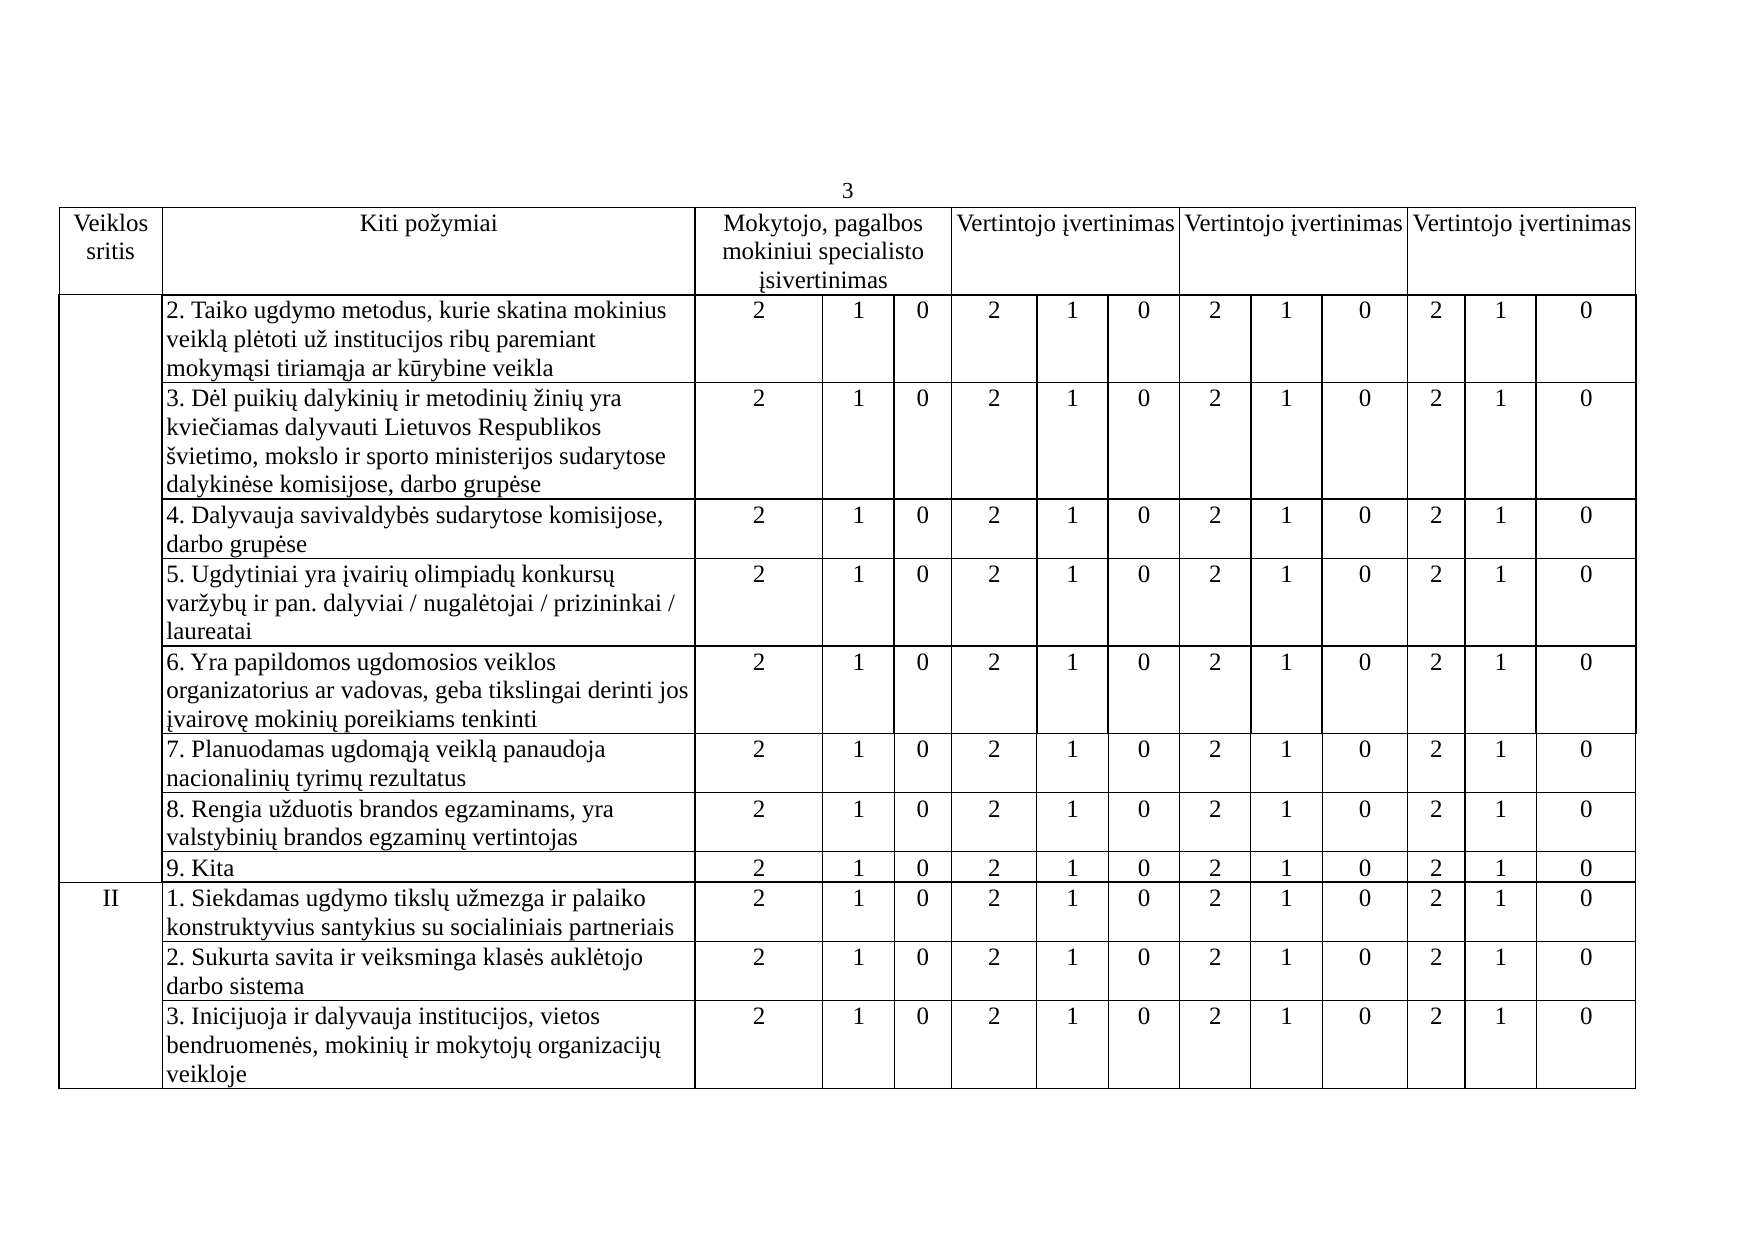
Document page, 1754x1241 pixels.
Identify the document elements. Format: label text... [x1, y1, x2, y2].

table_cell 1 [1038, 500, 1107, 557]
table_cell 0 [895, 793, 951, 851]
table_cell 2 [952, 559, 1036, 645]
table_cell 2 [952, 734, 1036, 792]
table_cell 1 [1466, 883, 1536, 941]
table_cell 1 [1251, 942, 1322, 999]
table_cell 1 [1251, 852, 1322, 881]
table_cell 2 [696, 1001, 822, 1087]
table_cell 2 [1180, 500, 1250, 557]
table_cell 0 [1109, 852, 1179, 881]
table_cell 2 [696, 734, 822, 792]
table_cell 7. Planuodamas ugdomąją veiklą panaudoja nacionalinių tyrimų rezultatus [163, 734, 694, 792]
table_cell 2 [696, 793, 822, 851]
table_cell 6. Yra papildomos ugdomosios veiklos organizatorius ar vadovas, geba tikslingai derinti jos įvairovę mokinių poreikiams tenkinti [163, 647, 694, 733]
table_cell 2 [1180, 296, 1250, 382]
table_cell 2 [1180, 1001, 1250, 1087]
table_cell 0 [1537, 559, 1635, 645]
table_cell 0 [1537, 793, 1635, 851]
table_cell 0 [1323, 1001, 1407, 1087]
table_cell 0 [1537, 296, 1635, 382]
table_cell 0 [1109, 559, 1179, 645]
table_cell 3. Dėl puikių dalykinių ir metodinių žinių yra kviečiamas dalyvauti Lietuvos Respublikos švietimo, mokslo ir sporto ministerijos sudarytose dalykinėse komisijose, darbo grupėse [163, 383, 694, 498]
table_cell 1 [823, 647, 893, 733]
table_cell 0 [1323, 559, 1407, 645]
table_cell 1 [1466, 734, 1536, 792]
table_cell 1 [1038, 647, 1107, 733]
table_cell 0 [895, 559, 951, 645]
table_cell 1 [1466, 793, 1536, 851]
table_cell 0 [1109, 647, 1179, 733]
table_cell 0 [1537, 942, 1635, 999]
table_cell 0 [1109, 793, 1179, 851]
table_cell 0 [895, 1001, 951, 1087]
table_cell 1 [823, 500, 893, 557]
table_cell 0 [1109, 1001, 1179, 1087]
table_cell 1 [823, 942, 894, 999]
table_cell 0 [1537, 734, 1635, 792]
table_cell 1 [1251, 1001, 1322, 1087]
table_cell 1 [823, 559, 893, 645]
table_cell 0 [1537, 852, 1635, 881]
table_cell 1 [1038, 296, 1107, 382]
table_cell 1 [823, 852, 894, 881]
table_cell 0 [1109, 883, 1179, 941]
table_cell 0 [1323, 647, 1407, 733]
table_cell 2 [1180, 734, 1250, 792]
table_header Mokytojo, pagalbos mokiniui specialisto įsivertinimas [696, 208, 951, 294]
table_cell 0 [1323, 793, 1407, 851]
table_cell 2 [1180, 793, 1250, 851]
table_cell 1 [1466, 647, 1535, 733]
table_cell 1 [823, 296, 893, 382]
table_cell 2 [1408, 647, 1464, 733]
table_header Veiklos sritis [60, 208, 162, 294]
table_cell 0 [1323, 296, 1407, 382]
table_cell 2 [952, 793, 1036, 851]
table_cell [60, 295, 161, 881]
table_cell 0 [1537, 500, 1635, 557]
table_cell 2 [1408, 1001, 1464, 1087]
table_cell 2 [1408, 559, 1464, 645]
table_header Vertintojo įvertinimas [1180, 208, 1407, 294]
table_cell 2 [1408, 383, 1464, 498]
table_cell 0 [1109, 296, 1179, 382]
table_cell 1 [1252, 559, 1321, 645]
table_cell 2 [952, 500, 1036, 557]
table_cell 2 [952, 852, 1036, 881]
table_cell 3. Inicijuoja ir dalyvauja institucijos, vietos bendruomenės, mokinių ir mokytojų organizacijų veikloje [163, 1001, 694, 1087]
table_cell 2 [696, 852, 822, 881]
table_cell 1 [1252, 647, 1321, 733]
table_cell 2 [1180, 559, 1250, 645]
table_cell 2 [952, 647, 1036, 733]
table_cell 0 [895, 734, 951, 792]
table_cell 1 [1251, 883, 1322, 941]
table_header Vertintojo įvertinimas [1408, 208, 1635, 294]
table_cell 2 [952, 942, 1036, 999]
table_cell 0 [895, 296, 951, 382]
table_cell 1. Siekdamas ugdymo tikslų užmezga ir palaiko konstruktyvius santykius su socialiniais partneriais [163, 883, 694, 941]
table_cell 0 [1537, 383, 1635, 498]
table_header Kiti požymiai [163, 208, 694, 294]
table_cell 4. Dalyvauja savivaldybės sudarytose komisijose, darbo grupėse [163, 500, 694, 557]
table_cell 0 [1537, 1001, 1635, 1087]
table_cell 2. Taiko ugdymo metodus, kurie skatina mokinius veiklą plėtoti už institucijos ribų paremiant mokymąsi tiriamąja ar kūrybine veikla [163, 296, 694, 382]
table_cell 1 [1252, 296, 1321, 382]
table_cell 0 [895, 883, 951, 941]
table_cell 1 [1037, 883, 1108, 941]
table_cell 2 [696, 383, 822, 498]
table_cell 2 [1180, 883, 1250, 941]
table_cell 1 [1038, 559, 1107, 645]
table_cell 2 [1408, 500, 1464, 557]
table_cell 1 [823, 1001, 894, 1087]
table_cell 1 [1252, 383, 1321, 498]
table_cell 0 [1109, 383, 1179, 498]
table_cell 0 [895, 383, 951, 498]
table_cell 2 [1180, 852, 1250, 881]
table_cell 8. Rengia užduotis brandos egzaminams, yra valstybinių brandos egzaminų vertintojas [163, 793, 694, 851]
table_cell 2 [1408, 734, 1464, 792]
table_cell 0 [1323, 942, 1407, 999]
table_cell 1 [1466, 500, 1535, 557]
table_cell 9. Kita [163, 852, 694, 881]
table_cell 1 [1466, 296, 1535, 382]
table_cell 2 [952, 383, 1036, 498]
table_cell 1 [1251, 793, 1322, 851]
table_cell 0 [1537, 883, 1635, 941]
table_cell 0 [895, 647, 951, 733]
table_cell 0 [1323, 852, 1407, 881]
table_cell 1 [1466, 942, 1536, 999]
table_cell 1 [1037, 734, 1108, 792]
table_cell 1 [823, 734, 894, 792]
table_cell 2 [1408, 793, 1464, 851]
table_cell 1 [1037, 793, 1108, 851]
table_cell 1 [823, 383, 893, 498]
table_cell 0 [895, 942, 951, 999]
table_cell 2 [952, 296, 1036, 382]
table_header Vertintojo įvertinimas [952, 208, 1179, 294]
table_cell 1 [1466, 383, 1535, 498]
table_cell 1 [1466, 852, 1536, 881]
table_cell 1 [823, 883, 894, 941]
table_cell 1 [1252, 500, 1321, 557]
table_cell 0 [1323, 383, 1407, 498]
table_cell 2 [696, 647, 822, 733]
table_cell II [60, 883, 162, 1087]
table_cell 0 [1323, 734, 1407, 792]
table_cell 0 [1109, 734, 1179, 792]
table_cell 0 [1537, 647, 1635, 733]
table_cell 2 [696, 942, 822, 999]
table_cell 0 [895, 500, 951, 557]
table_cell 2. Sukurta savita ir veiksminga klasės auklėtojo darbo sistema [163, 942, 694, 999]
table_cell 1 [1466, 559, 1535, 645]
table_cell 2 [1180, 647, 1250, 733]
table_cell 2 [1408, 296, 1464, 382]
table_cell 2 [696, 883, 822, 941]
table_cell 1 [1251, 734, 1322, 792]
table_cell 0 [895, 852, 951, 881]
table_cell 2 [952, 1001, 1036, 1087]
table_cell 0 [1323, 883, 1407, 941]
table_cell 1 [1037, 852, 1108, 881]
table_cell 2 [696, 559, 822, 645]
table_cell 0 [1109, 500, 1179, 557]
table_cell 1 [1038, 383, 1107, 498]
table_cell 2 [1180, 383, 1250, 498]
table_cell 2 [1408, 883, 1464, 941]
table_cell 2 [952, 883, 1036, 941]
table_cell 2 [696, 500, 822, 557]
table_cell 2 [1408, 852, 1464, 881]
table_cell 1 [823, 793, 894, 851]
table_cell 2 [1408, 942, 1464, 999]
table_cell 0 [1109, 942, 1179, 999]
table_cell 1 [1466, 1001, 1536, 1087]
table_cell 0 [1323, 500, 1407, 557]
table_cell 2 [1180, 942, 1250, 999]
table_cell 1 [1037, 942, 1108, 999]
table_cell 2 [696, 296, 822, 382]
table_cell 1 [1037, 1001, 1108, 1087]
table_cell 5. Ugdytiniai yra įvairių olimpiadų konkursų varžybų ir pan. dalyviai / nugalėtojai / prizininkai / laureatai [163, 559, 694, 645]
